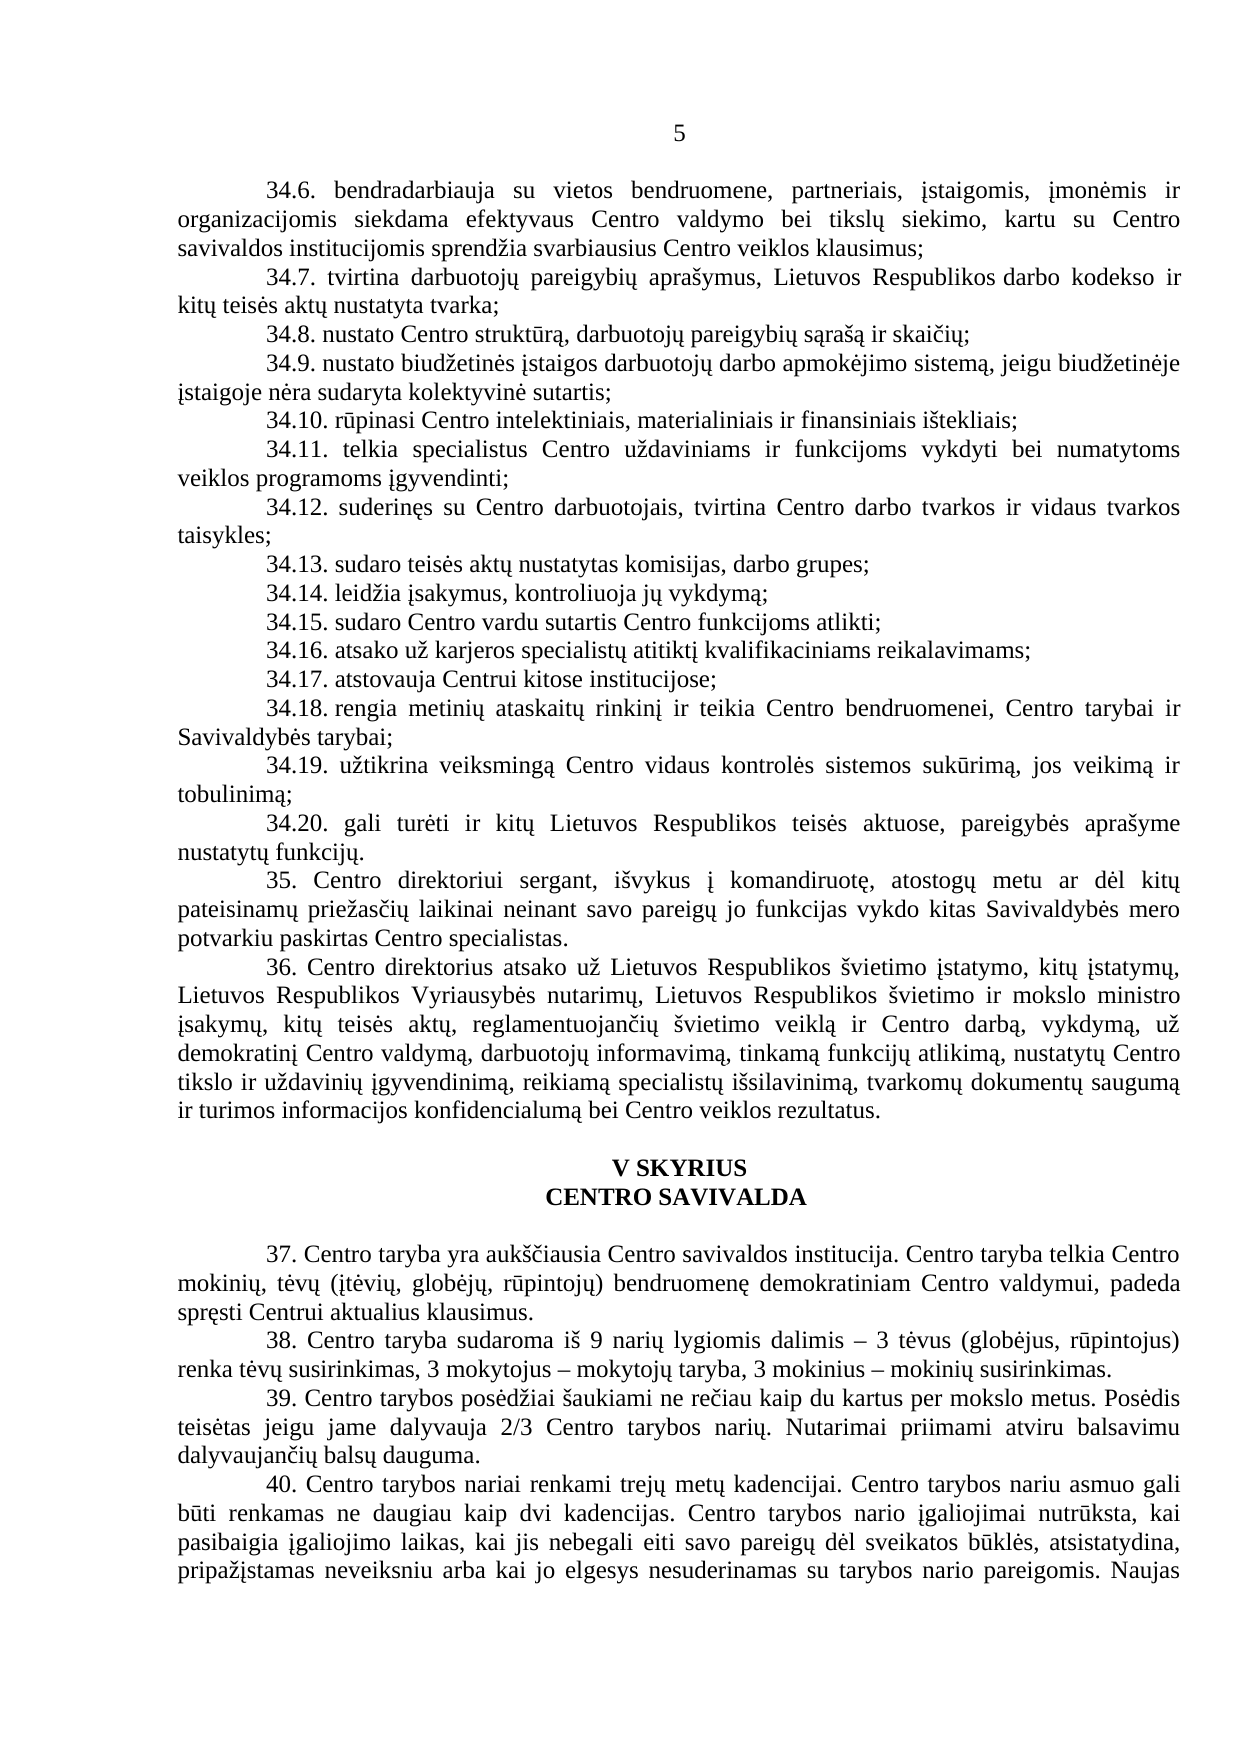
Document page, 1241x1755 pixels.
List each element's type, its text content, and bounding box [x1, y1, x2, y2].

text 34.15. sudaro Centro vardu sutartis Centro funkcijoms atlikti; [177, 607, 1181, 636]
text 35. Centro direktoriui sergant, išvykus į komandiruotę, atostogų metu ar dėl kitų pateisinamų priežasčių laikinai neinant savo pareigų jo funkcijas vykdo kitas Savivaldybės mero potvarkiu paskirtas Centro specialistas. [177, 866, 1181, 952]
text 34.8. nustato Centro struktūrą, darbuotojų pareigybių sąrašą ir skaičių; [177, 319, 1181, 348]
text 34.13. sudaro teisės aktų nustatytas komisijas, darbo grupes; [177, 549, 1181, 578]
text V SKYRIUS [177, 1153, 1181, 1182]
text 34.18. rengia metinių ataskaitų rinkinį ir teikia Centro bendruomenei, Centro tarybai ir Savivaldybės tarybai; [177, 693, 1181, 751]
text 39. Centro tarybos posėdžiai šaukiami ne rečiau kaip du kartus per mokslo metus. Posėdis teisėtas jeigu jame dalyvauja 2/3 Centro tarybos narių. Nutarimai priimami atviru balsavimu dalyvaujančių balsų dauguma. [177, 1383, 1181, 1469]
text 34.14. leidžia įsakymus, kontroliuoja jų vykdymą; [177, 578, 1181, 607]
text 34.19. užtikrina veiksmingą Centro vidaus kontrolės sistemos sukūrimą, jos veikimą ir tobulinimą; [177, 751, 1181, 808]
text 37. Centro taryba yra aukščiausia Centro savivaldos institucija. Centro taryba telkia Centro mokinių, tėvų (įtėvių, globėjų, rūpintojų) bendruomenę demokratiniam Centro valdymui, padeda spręsti Centrui aktualius klausimus. [177, 1239, 1181, 1326]
text 34.16. atsako už karjeros specialistų atitiktį kvalifikaciniams reikalavimams; [177, 636, 1181, 664]
text 36. Centro direktorius atsako už Lietuvos Respublikos švietimo įstatymo, kitų įstatymų, Lietuvos Respublikos Vyriausybės nutarimų, Lietuvos Respublikos švietimo ir mokslo ministro įsakymų, kitų teisės aktų, reglamentuojančių švietimo veiklą ir Centro darbą, vykdymą, už demokratinį Centro valdymą, darbuotojų informavimą, tinkamą funkcijų atlikimą, nustatytų Centro tikslo ir uždavinių įgyvendinimą, reikiamą specialistų išsilavinimą, tvarkomų dokumentų saugumą ir turimos informacijos konfidencialumą bei Centro veiklos rezultatus. [177, 952, 1181, 1124]
text 34.10. rūpinasi Centro intelektiniais, materialiniais ir finansiniais ištekliais; [177, 406, 1181, 434]
text 34.7. tvirtina darbuotojų pareigybių aprašymus, Lietuvos Respublikos darbo kodekso ir kitų teisės aktų nustatyta tvarka; [177, 262, 1181, 319]
text 34.9. nustato biudžetinės įstaigos darbuotojų darbo apmokėjimo sistemą, jeigu biudžetinėje įstaigoje nėra sudaryta kolektyvinė sutartis; [177, 348, 1181, 406]
text CENTRO SAVIVALDA [177, 1182, 1181, 1211]
text 34.20. gali turėti ir kitų Lietuvos Respublikos teisės aktuose, pareigybės aprašyme nustatytų funkcijų. [177, 808, 1181, 866]
text 40. Centro tarybos nariai renkami trejų metų kadencijai. Centro tarybos nariu asmuo gali būti renkamas ne daugiau kaip dvi kadencijas. Centro tarybos nario įgaliojimai nutrūksta, kai pasibaigia įgaliojimo laikas, kai jis nebegali eiti savo pareigų dėl sveikatos būklės, atsistatydina, pripažįstamas neveiksniu arba kai jo elgesys nesuderinamas su tarybos nario pareigomis. Naujas [177, 1469, 1181, 1584]
text 34.12. suderinęs su Centro darbuotojais, tvirtina Centro darbo tvarkos ir vidaus tvarkos taisykles; [177, 492, 1181, 549]
text 34.17. atstovauja Centrui kitose institucijose; [177, 664, 1181, 693]
text 34.6. bendradarbiauja su vietos bendruomene, partneriais, įstaigomis, įmonėmis ir organizacijomis siekdama efektyvaus Centro valdymo bei tikslų siekimo, kartu su Centro savivaldos institucijomis sprendžia svarbiausius Centro veiklos klausimus; [177, 176, 1181, 262]
text 34.11. telkia specialistus Centro uždaviniams ir funkcijoms vykdyti bei numatytoms veiklos programoms įgyvendinti; [177, 434, 1181, 492]
text 38. Centro taryba sudaroma iš 9 narių lygiomis dalimis – 3 tėvus (globėjus, rūpintojus) renka tėvų susirinkimas, 3 mokytojus – mokytojų taryba, 3 mokinius – mokinių susirinkimas. [177, 1326, 1181, 1383]
